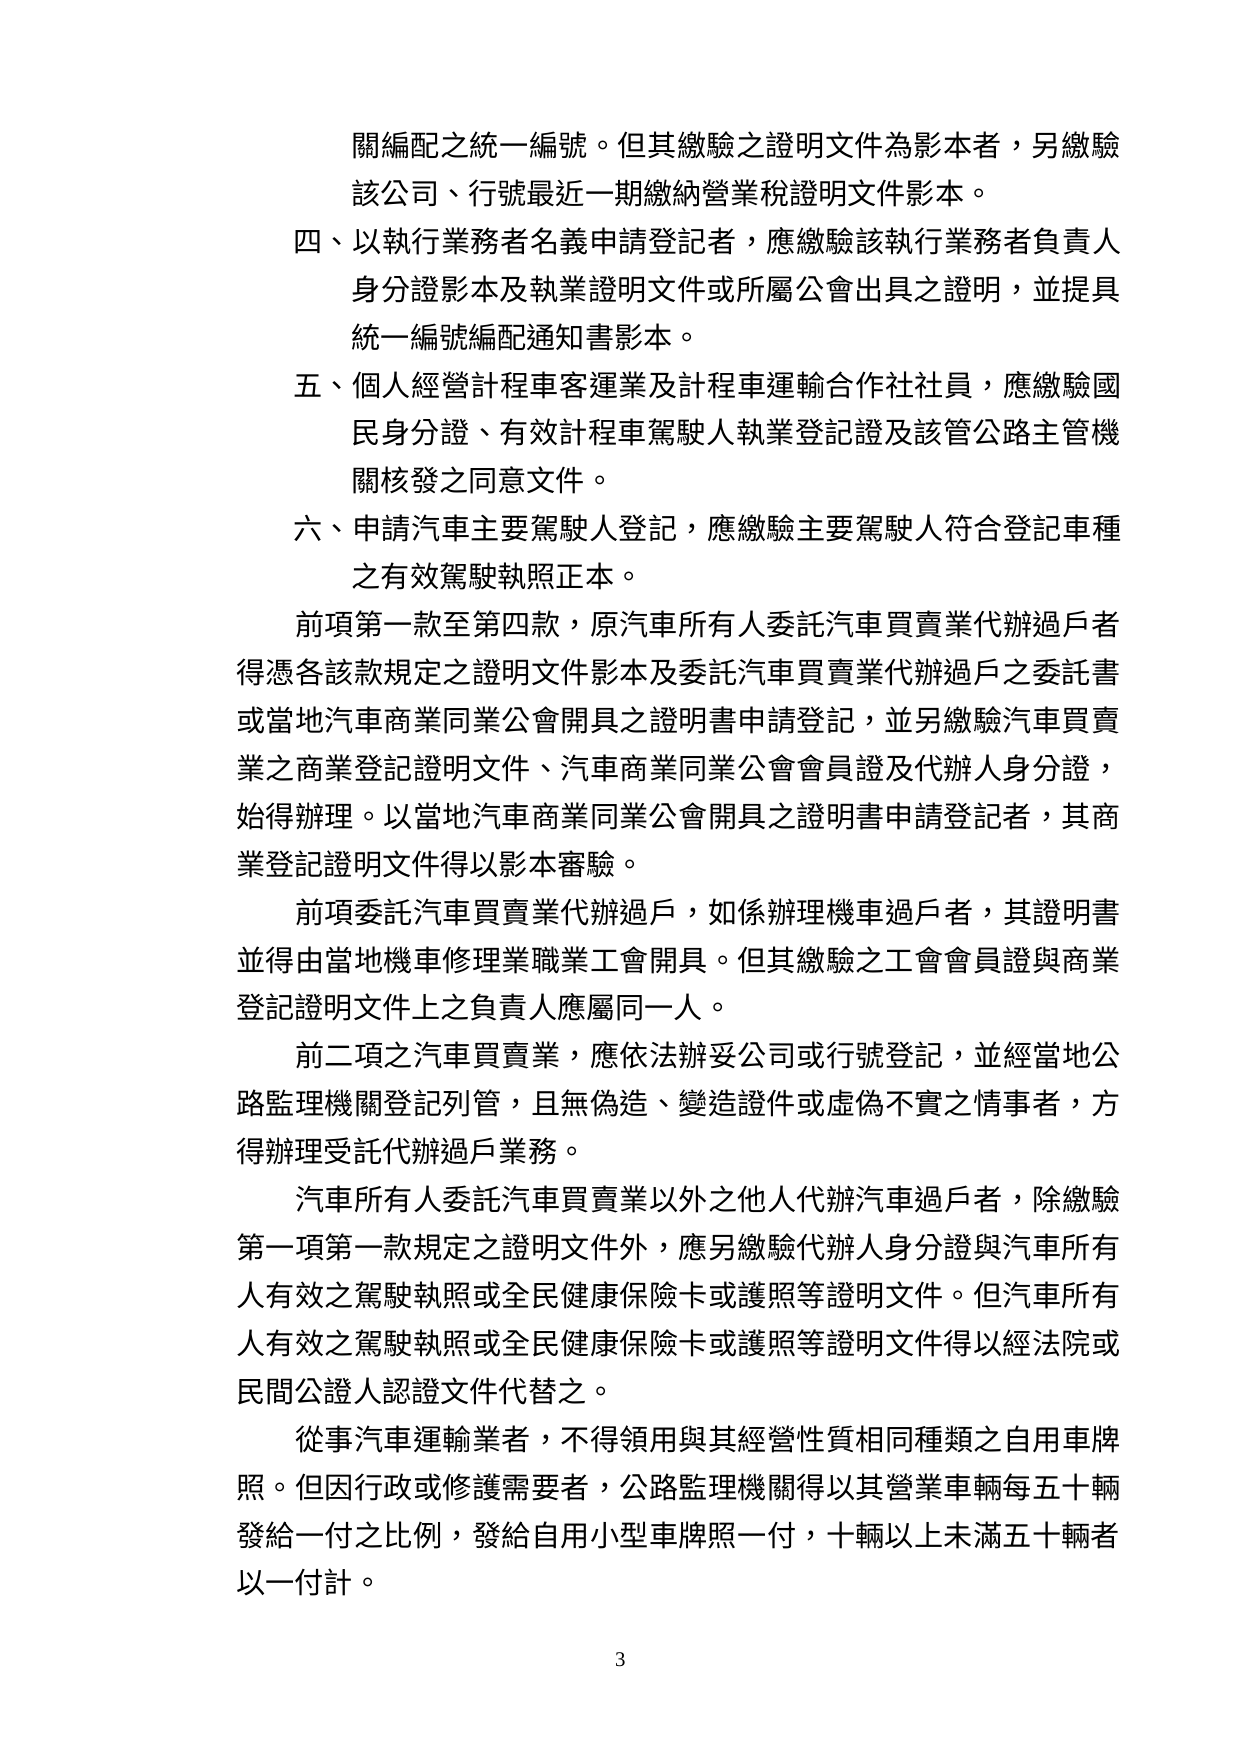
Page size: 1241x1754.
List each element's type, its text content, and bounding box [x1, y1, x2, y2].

text 前項委託汽車買賣業代辦過戶，如係辦理機車過戶者，其證明書並得由當地機車修理業職業工會開具。但其繳驗之工會會員證與商業登記證明文件上之負責人應屬同一人。 [236, 885, 1122, 1028]
text 六、申請汽車主要駕駛人登記，應繳驗主要駕駛人符合登記車種之有效駕駛執照正本。 [293, 501, 1122, 597]
text 汽車所有人委託汽車買賣業以外之他人代辦汽車過戶者，除繳驗第一項第一款規定之證明文件外，應另繳驗代辦人身分證與汽車所有人有效之駕駛執照或全民健康保險卡或護照等證明文件。但汽車所有人有效之駕駛執照或全民健康保險卡或護照等證明文件得以經法院或民間公證人認證文件代替之。 [236, 1172, 1122, 1412]
text 五、個人經營計程車客運業及計程車運輸合作社社員，應繳驗國民身分證、有效計程車駕駛人執業登記證及該管公路主管機關核發之同意文件。 [293, 358, 1122, 501]
text 關編配之統一編號。但其繳驗之證明文件為影本者，另繳驗該公司、行號最近一期繳納營業稅證明文件影本。 [293, 118, 1122, 214]
text 四、以執行業務者名義申請登記者，應繳驗該執行業務者負責人身分證影本及執業證明文件或所屬公會出具之證明，並提具統一編號編配通知書影本。 [293, 214, 1122, 358]
text 前二項之汽車買賣業，應依法辦妥公司或行號登記，並經當地公路監理機關登記列管，且無偽造、變造證件或虛偽不實之情事者，方得辦理受託代辦過戶業務。 [236, 1028, 1122, 1172]
text 前項第一款至第四款，原汽車所有人委託汽車買賣業代辦過戶者，得憑各該款規定之證明文件影本及委託汽車買賣業代辦過戶之委託書或當地汽車商業同業公會開具之證明書申請登記，並另繳驗汽車買賣業之商業登記證明文件、汽車商業同業公會會員證及代辦人身分證，始得辦理。以當地汽車商業同業公會開具之證明書申請登記者，其商業登記證明文件得以影本審驗。 [236, 597, 1122, 885]
text 從事汽車運輸業者，不得領用與其經營性質相同種類之自用車牌照。但因行政或修護需要者，公路監理機關得以其營業車輛每五十輛發給一付之比例，發給自用小型車牌照一付，十輛以上未滿五十輛者以一付計。 [236, 1412, 1122, 1603]
